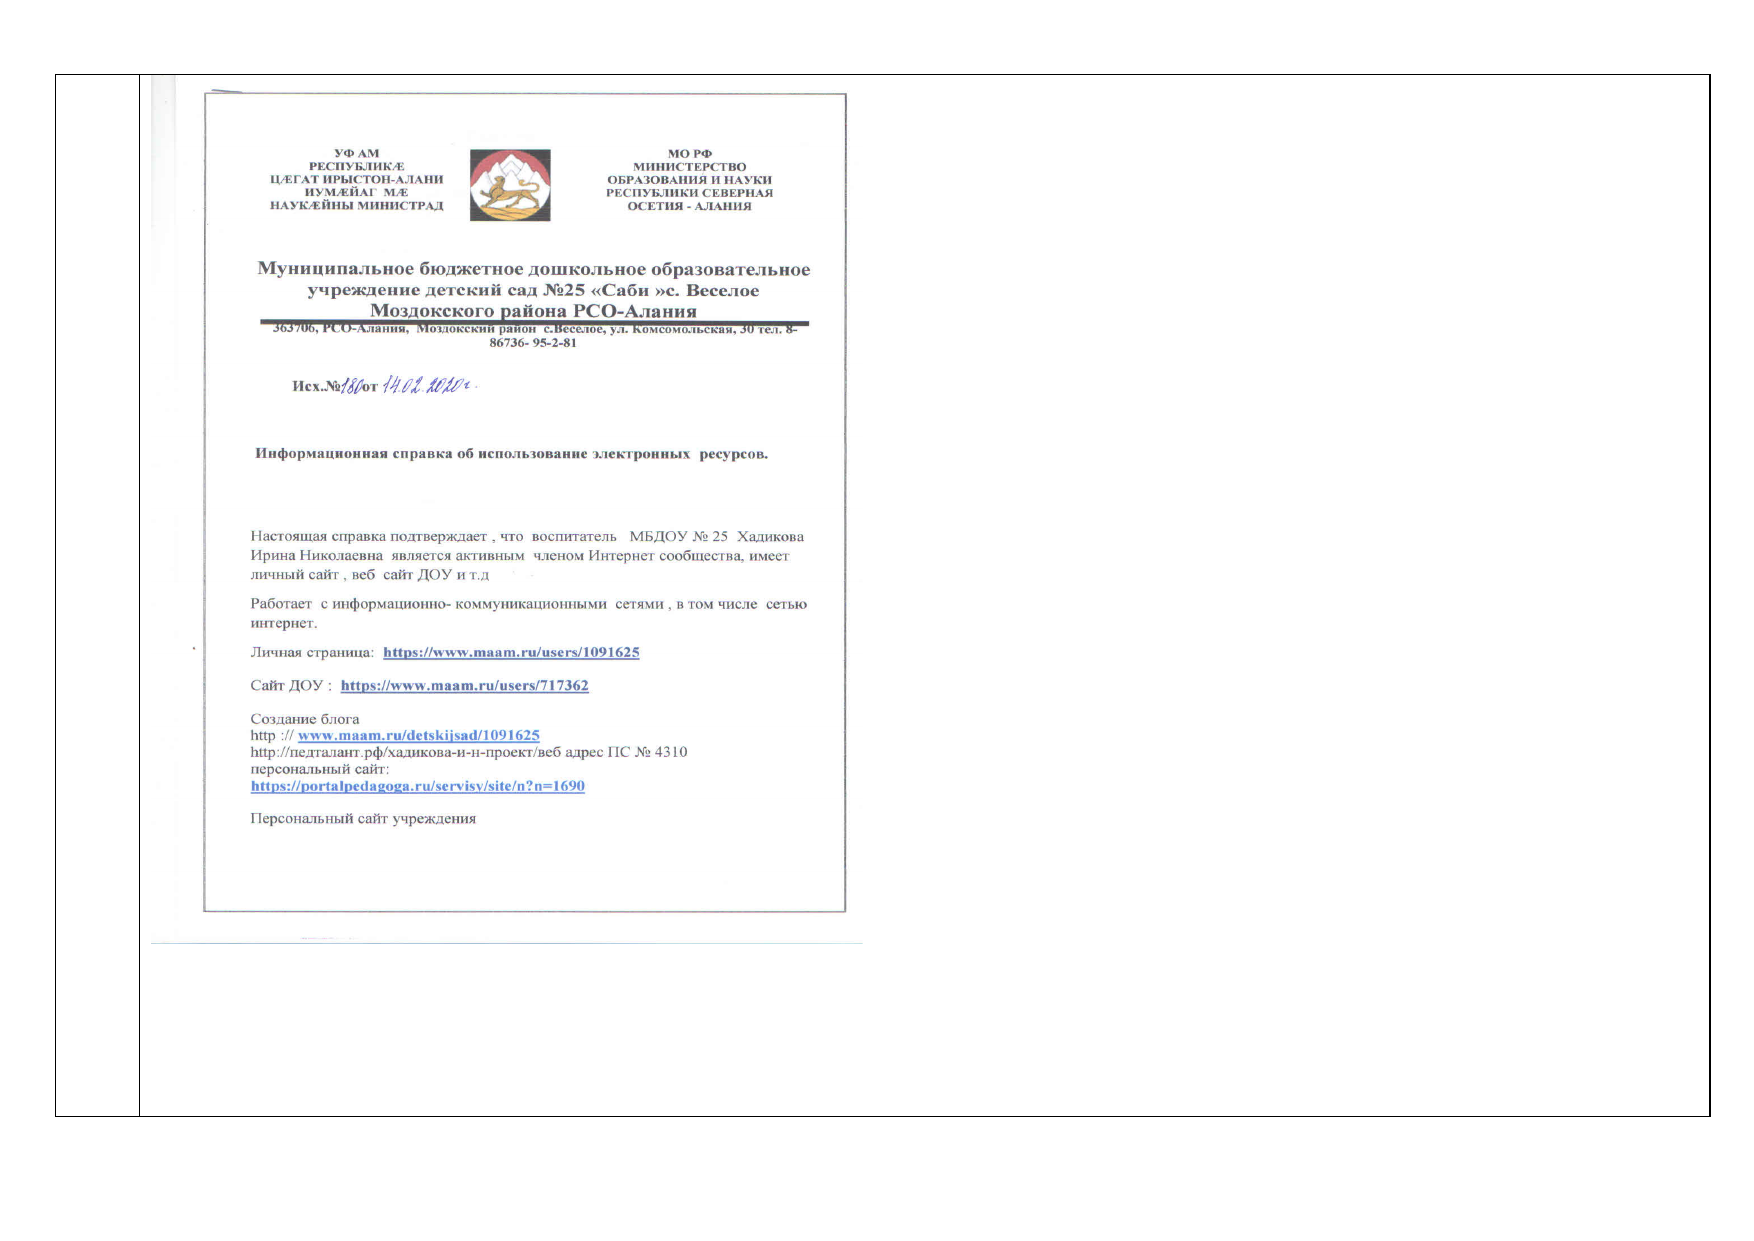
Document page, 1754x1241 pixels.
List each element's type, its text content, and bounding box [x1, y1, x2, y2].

table_cell 1.1.2Справка №186 Справка №179 1.1.2 Справка № 1.1.2 Сертификат создание сайта № МС 1681716 1.1.2 Личная Страница На МААМ.RU 1.1.2 Сайт ДОУ МБДОУ №25 Приказ 1.1.2 Личный сайт Солнечный свет https://solncesvet.ru/social/499670 1.1.2 Приказ № 29/3 от 13. 09.2019г 1.1.2 Рецензия 1.1.2 Информационный отчет распространение педагогического опыта 1.1.2 Приказх№ Н-02-16 СМИ № ЭЛ ФС 77-63391 1.1.2 Приказ№ Н-02-15 [140, 75, 1709, 1116]
table_cell [56, 75, 139, 1116]
